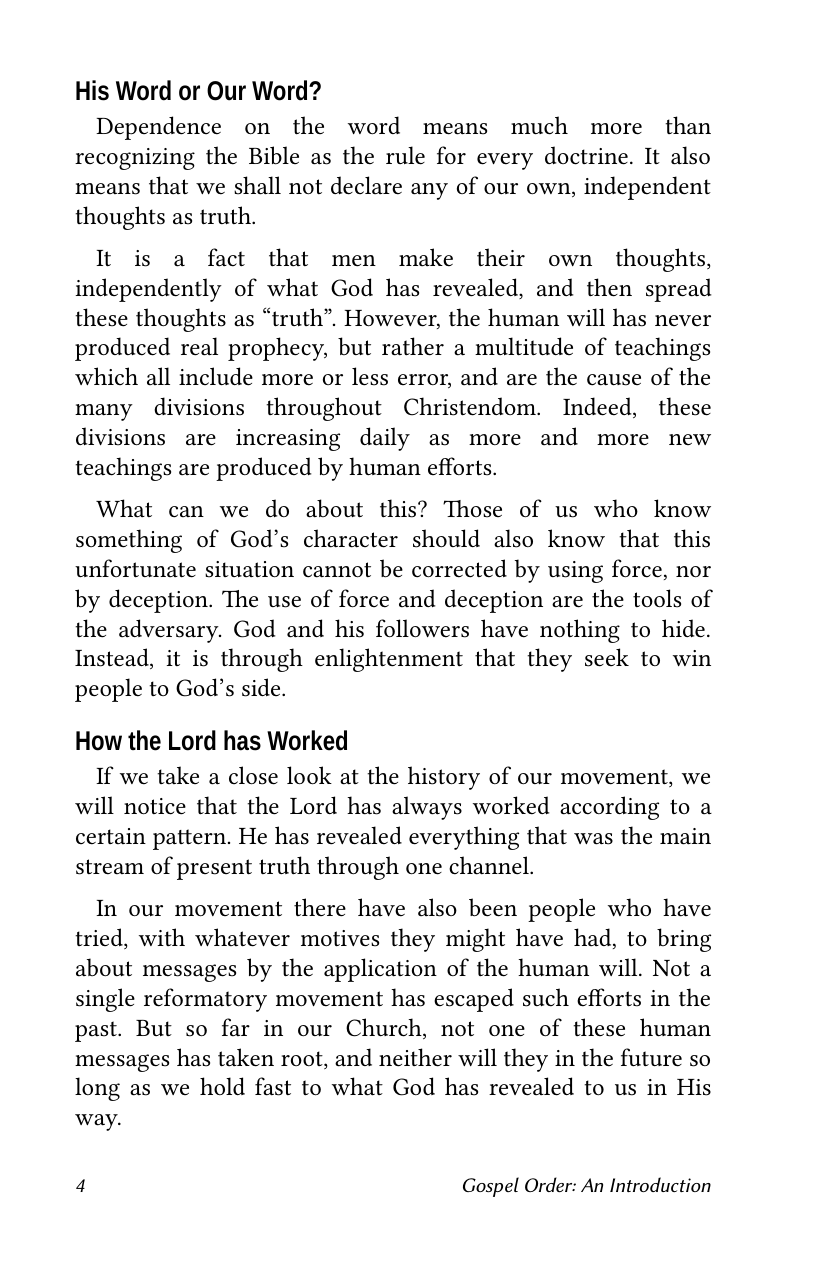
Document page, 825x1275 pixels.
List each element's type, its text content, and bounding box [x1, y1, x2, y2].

subtitle His Word or Our Word? [75, 75, 712, 106]
subtitle How the Lord has Worked [75, 725, 712, 756]
text In our movement there have also been people who have tried, with whatever motives they might have had, to bring about messages by the application of the human will. Not a single reformatory movement has escaped such efforts in the past. But so far in our Church, not one of these human messages has taken root, and neither will they in the future so long as we hold fast to what God has revealed to us in His way. [75, 894, 712, 1132]
text If we take a close look at the history of our movement, we will notice that the Lord has always worked according to a certain pattern. He has revealed everything that was the main stream of present truth through one channel. [75, 762, 712, 881]
text Dependence on the word means much more than recognizing the Bible as the rule for every doctrine. It also means that we shall not declare any of our own, independent thoughts as truth. [75, 112, 712, 230]
text It is a fact that men make their own thoughts, independently of what God has revealed, and then spread these thoughts as “truth”. However, the human will has never produced real prophecy, but rather a multitude of teachings which all include more or less error, and are the cause of the many divisions throughout Christendom. Indeed, these divisions are increasing daily as more and more new teachings are produced by human efforts. [75, 244, 712, 482]
text What can we do about this? Those of us who know something of God’s character should also know that this unfortunate situation cannot be corrected by using force, nor by deception. The use of force and deception are the tools of the adversary. God and his followers have nothing to hide. Instead, it is through enlightenment that they seek to win people to God’s side. [75, 495, 712, 703]
